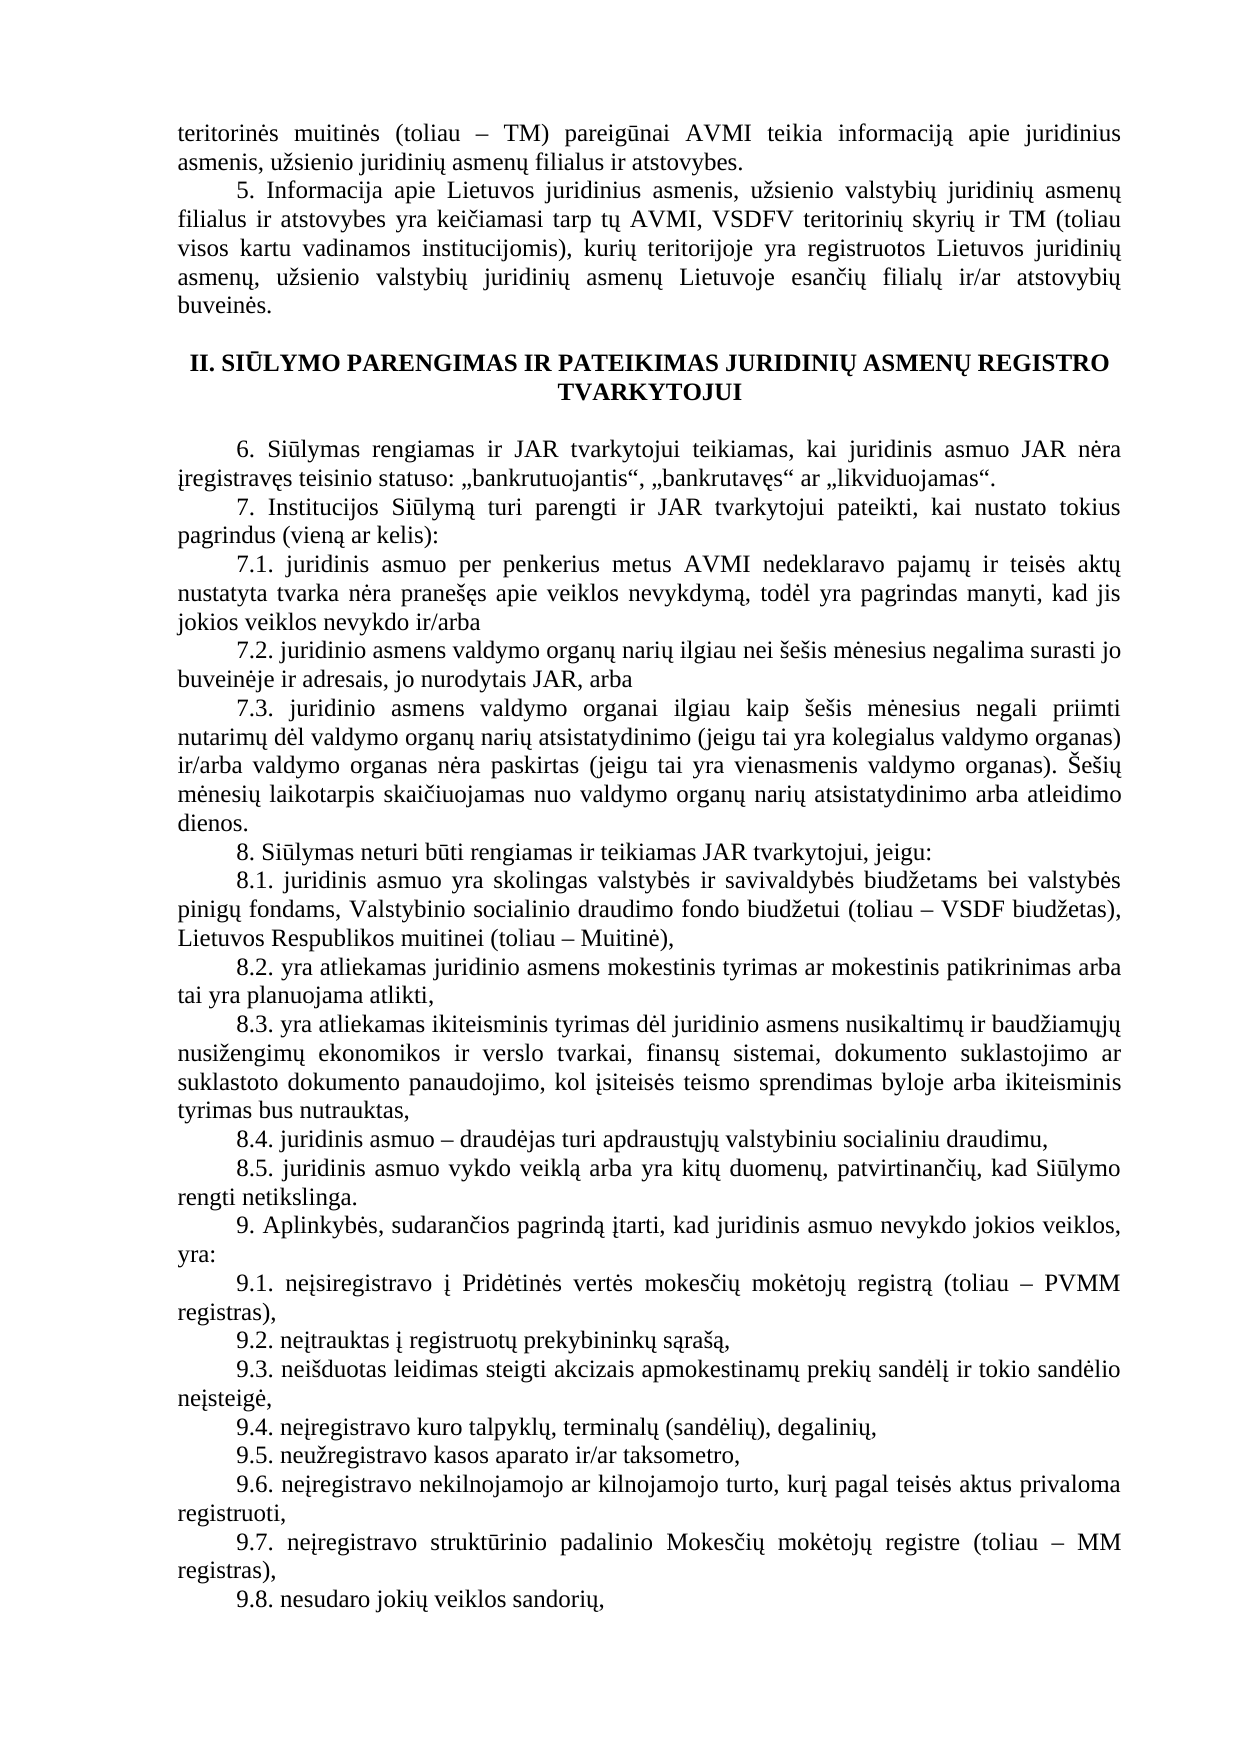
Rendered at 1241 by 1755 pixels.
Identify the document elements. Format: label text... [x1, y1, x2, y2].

text 9.3. neišduotas leidimas steigti akcizais apmokestinamų prekių sandėlį ir tokio sandėlio neįsteigė, [177, 1354, 1122, 1412]
text 7. Institucijos Siūlymą turi parengti ir JAR tvarkytojui pateikti, kai nustato tokius pagrindus (vieną ar kelis): [177, 492, 1122, 549]
text 5. Informacija apie Lietuvos juridinius asmenis, užsienio valstybių juridinių asmenų filialus ir atstovybes yra keičiamasi tarp tų AVMI, VSDFV teritorinių skyrių ir TM (toliau visos kartu vadinamos institucijomis), kurių teritorijoje yra registruotos Lietuvos juridinių asmenų, užsienio valstybių juridinių asmenų Lietuvoje esančių filialų ir/ar atstovybių buveinės. [177, 176, 1122, 319]
text 8.4. juridinis asmuo – draudėjas turi apdraustųjų valstybiniu socialiniu draudimu, [177, 1124, 1122, 1153]
text 8.5. juridinis asmuo vykdo veiklą arba yra kitų duomenų, patvirtinančių, kad Siūlymo rengti netikslinga. [177, 1153, 1122, 1211]
text 7.2. juridinio asmens valdymo organų narių ilgiau nei šešis mėnesius negalima surasti jo buveinėje ir adresais, jo nurodytais JAR, arba [177, 636, 1122, 693]
text 9.8. nesudaro jokių veiklos sandorių, [177, 1584, 1122, 1613]
text 9.7. neįregistravo struktūrinio padalinio Mokesčių mokėtojų registre (toliau – MM registras), [177, 1527, 1122, 1584]
text 9.4. neįregistravo kuro talpyklų, terminalų (sandėlių), degalinių, [177, 1412, 1122, 1441]
text 9.1. neįsiregistravo į Pridėtinės vertės mokesčių mokėtojų registrą (toliau – PVMM registras), [177, 1268, 1122, 1326]
text 9. Aplinkybės, sudarančios pagrindą įtarti, kad juridinis asmuo nevykdo jokios veiklos, yra: [177, 1211, 1122, 1268]
text 9.2. neįtrauktas į registruotų prekybininkų sąrašą, [177, 1326, 1122, 1354]
text II. SIŪLYMO PARENGIMAS IR PATEIKIMAS JURIDINIŲ ASMENŲ REGISTRO TVARKYTOJUI [177, 348, 1122, 406]
text 8.3. yra atliekamas ikiteisminis tyrimas dėl juridinio asmens nusikaltimų ir baudžiamųjų nusižengimų ekonomikos ir verslo tvarkai, finansų sistemai, dokumento suklastojimo ar suklastoto dokumento panaudojimo, kol įsiteisės teismo sprendimas byloje arba ikiteisminis tyrimas bus nutrauktas, [177, 1009, 1122, 1124]
text 7.3. juridinio asmens valdymo organai ilgiau kaip šešis mėnesius negali priimti nutarimų dėl valdymo organų narių atsistatydinimo (jeigu tai yra kolegialus valdymo organas) ir/arba valdymo organas nėra paskirtas (jeigu tai yra vienasmenis valdymo organas). Šešių mėnesių laikotarpis skaičiuojamas nuo valdymo organų narių atsistatydinimo arba atleidimo dienos. [177, 693, 1122, 837]
text 9.5. neužregistravo kasos aparato ir/ar taksometro, [177, 1441, 1122, 1469]
text 8.2. yra atliekamas juridinio asmens mokestinis tyrimas ar mokestinis patikrinimas arba tai yra planuojama atlikti, [177, 952, 1122, 1009]
text 9.6. neįregistravo nekilnojamojo ar kilnojamojo turto, kurį pagal teisės aktus privaloma registruoti, [177, 1469, 1122, 1527]
text 6. Siūlymas rengiamas ir JAR tvarkytojui teikiamas, kai juridinis asmuo JAR nėra įregistravęs teisinio statuso: „bankrutuojantis“, „bankrutavęs“ ar „likviduojamas“. [177, 434, 1122, 492]
text 7.1. juridinis asmuo per penkerius metus AVMI nedeklaravo pajamų ir teisės aktų nustatyta tvarka nėra pranešęs apie veiklos nevykdymą, todėl yra pagrindas manyti, kad jis jokios veiklos nevykdo ir/arba [177, 549, 1122, 636]
text teritorinės muitinės (toliau – TM) pareigūnai AVMI teikia informaciją apie juridinius asmenis, užsienio juridinių asmenų filialus ir atstovybes. [177, 118, 1122, 176]
text 8. Siūlymas neturi būti rengiamas ir teikiamas JAR tvarkytojui, jeigu: [177, 837, 1122, 866]
text 8.1. juridinis asmuo yra skolingas valstybės ir savivaldybės biudžetams bei valstybės pinigų fondams, Valstybinio socialinio draudimo fondo biudžetui (toliau – VSDF biudžetas), Lietuvos Respublikos muitinei (toliau – Muitinė), [177, 866, 1122, 952]
